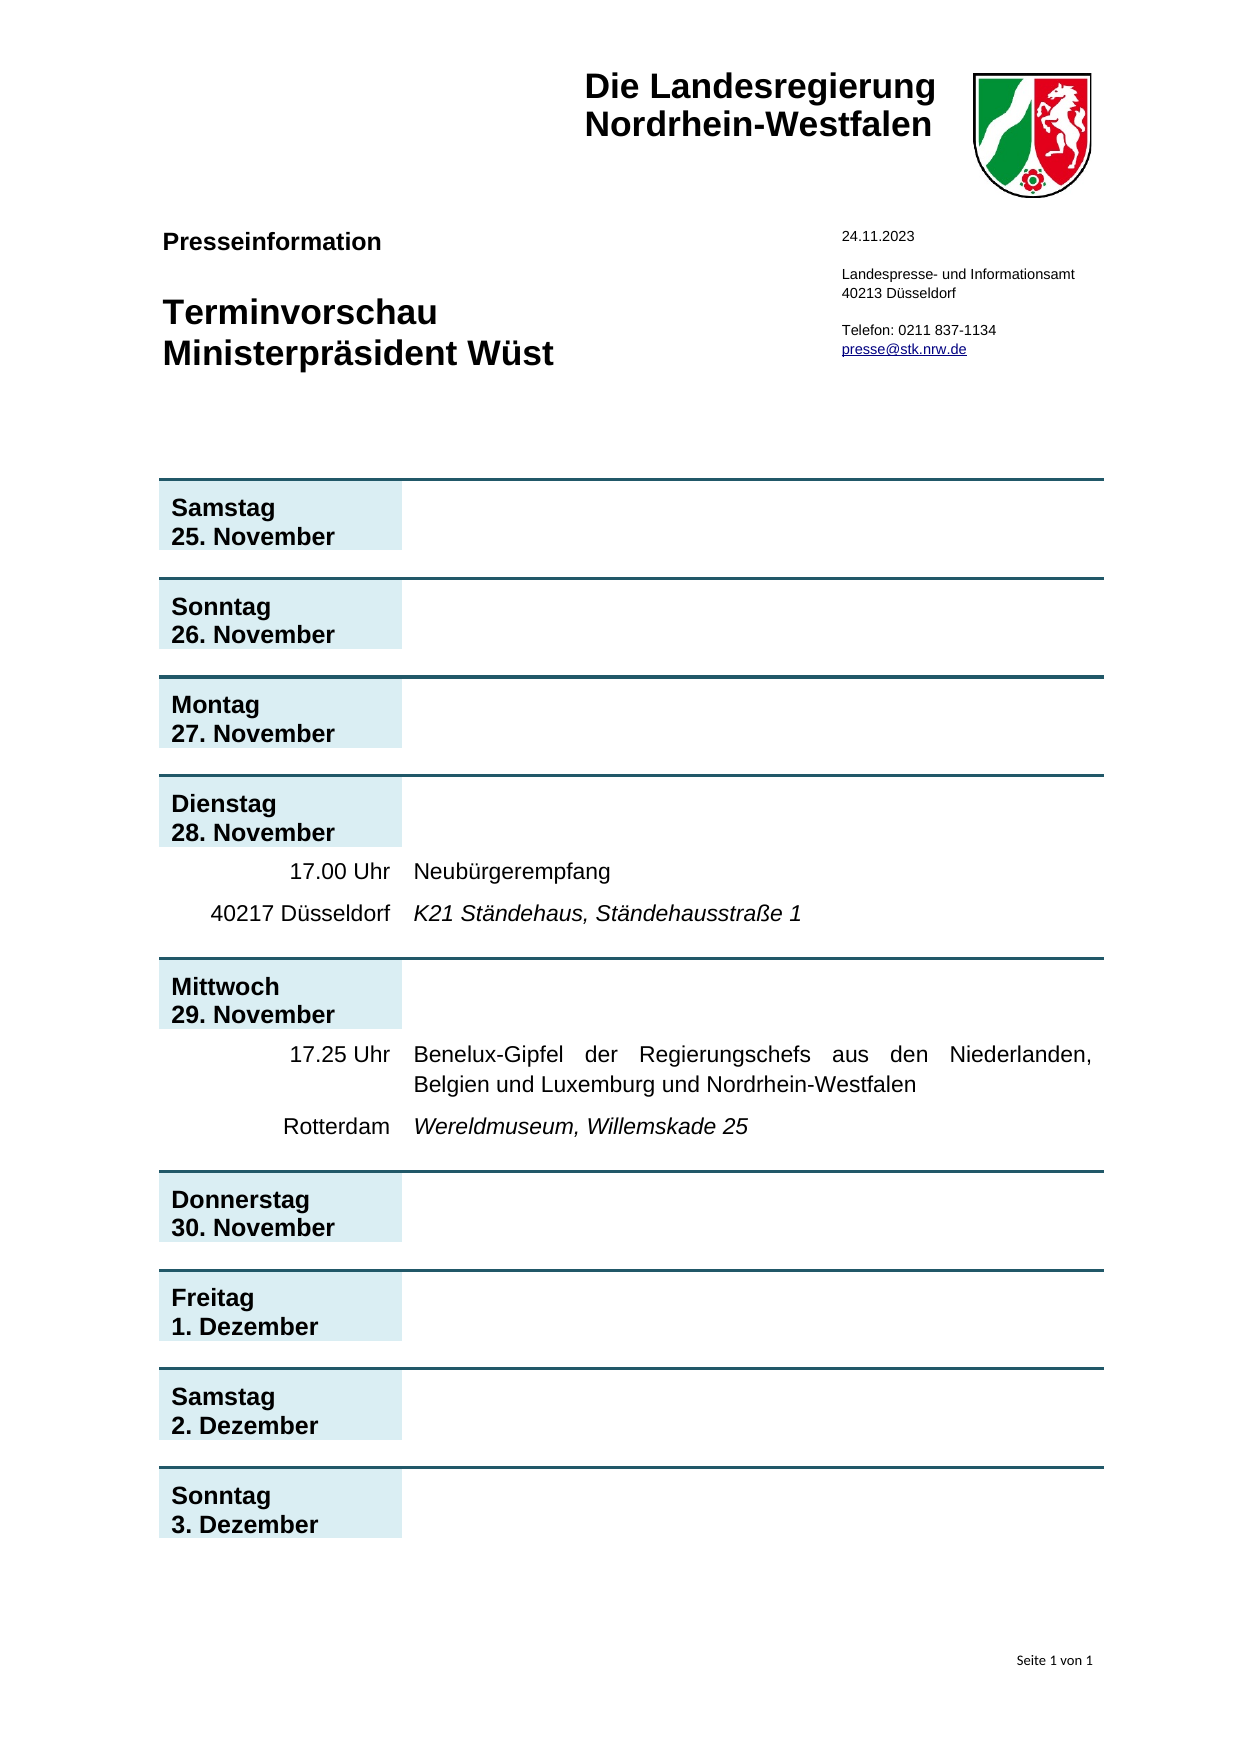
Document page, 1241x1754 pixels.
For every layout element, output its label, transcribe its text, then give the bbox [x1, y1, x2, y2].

table_header [402, 777, 1104, 847]
table_header Sonntag 3. Dezember [159, 1469, 402, 1538]
table_header [402, 960, 1104, 1029]
table_cell Wereldmuseum, Willemskade 25 [402, 1101, 1104, 1143]
table_header Mittwoch 29. November [159, 960, 402, 1029]
table_header Donnerstag 30. November [159, 1173, 402, 1242]
table_header [402, 580, 1104, 649]
table_header [402, 1173, 1104, 1242]
table_header 24.11.2023 Landespresse- und Informationsamt 40213 Düsseldorf Telefon: 0211 837-1134 presse@stk.nrw.de [842, 227, 1093, 372]
table_header Dienstag 28. November [159, 777, 402, 847]
table_cell 17.00 Uhr [159, 847, 402, 888]
table_header Freitag 1. Dezember [159, 1272, 402, 1341]
table_cell Benelux-Gipfel der Regierungschefs aus den Niederlanden, Belgien und Luxemburg und Nordrhein-Westfalen [402, 1029, 1104, 1101]
table_cell 17.25 Uhr [159, 1029, 402, 1101]
table_header [402, 1469, 1104, 1538]
table_cell Neubürgerempfang [402, 847, 1104, 888]
table_header Montag 27. November [159, 679, 402, 748]
table_header Sonntag 26. November [159, 580, 402, 649]
table_header [402, 679, 1104, 748]
table_header Samstag 2. Dezember [159, 1370, 402, 1440]
table_header [402, 481, 1104, 550]
table_cell K21 Ständehaus, Ständehausstraße 1 [402, 889, 1104, 931]
table_header Samstag 25. November [159, 481, 402, 550]
table_cell 40217 Düsseldorf [159, 889, 402, 931]
text Die Landesregierung Nordrhein-Westfalen [584, 68, 943, 143]
table_header Presseinformation Terminvorschau Ministerpräsident Wüst [163, 227, 842, 372]
table_header [402, 1272, 1104, 1341]
table_cell Rotterdam [159, 1101, 402, 1143]
table_header [402, 1370, 1104, 1440]
